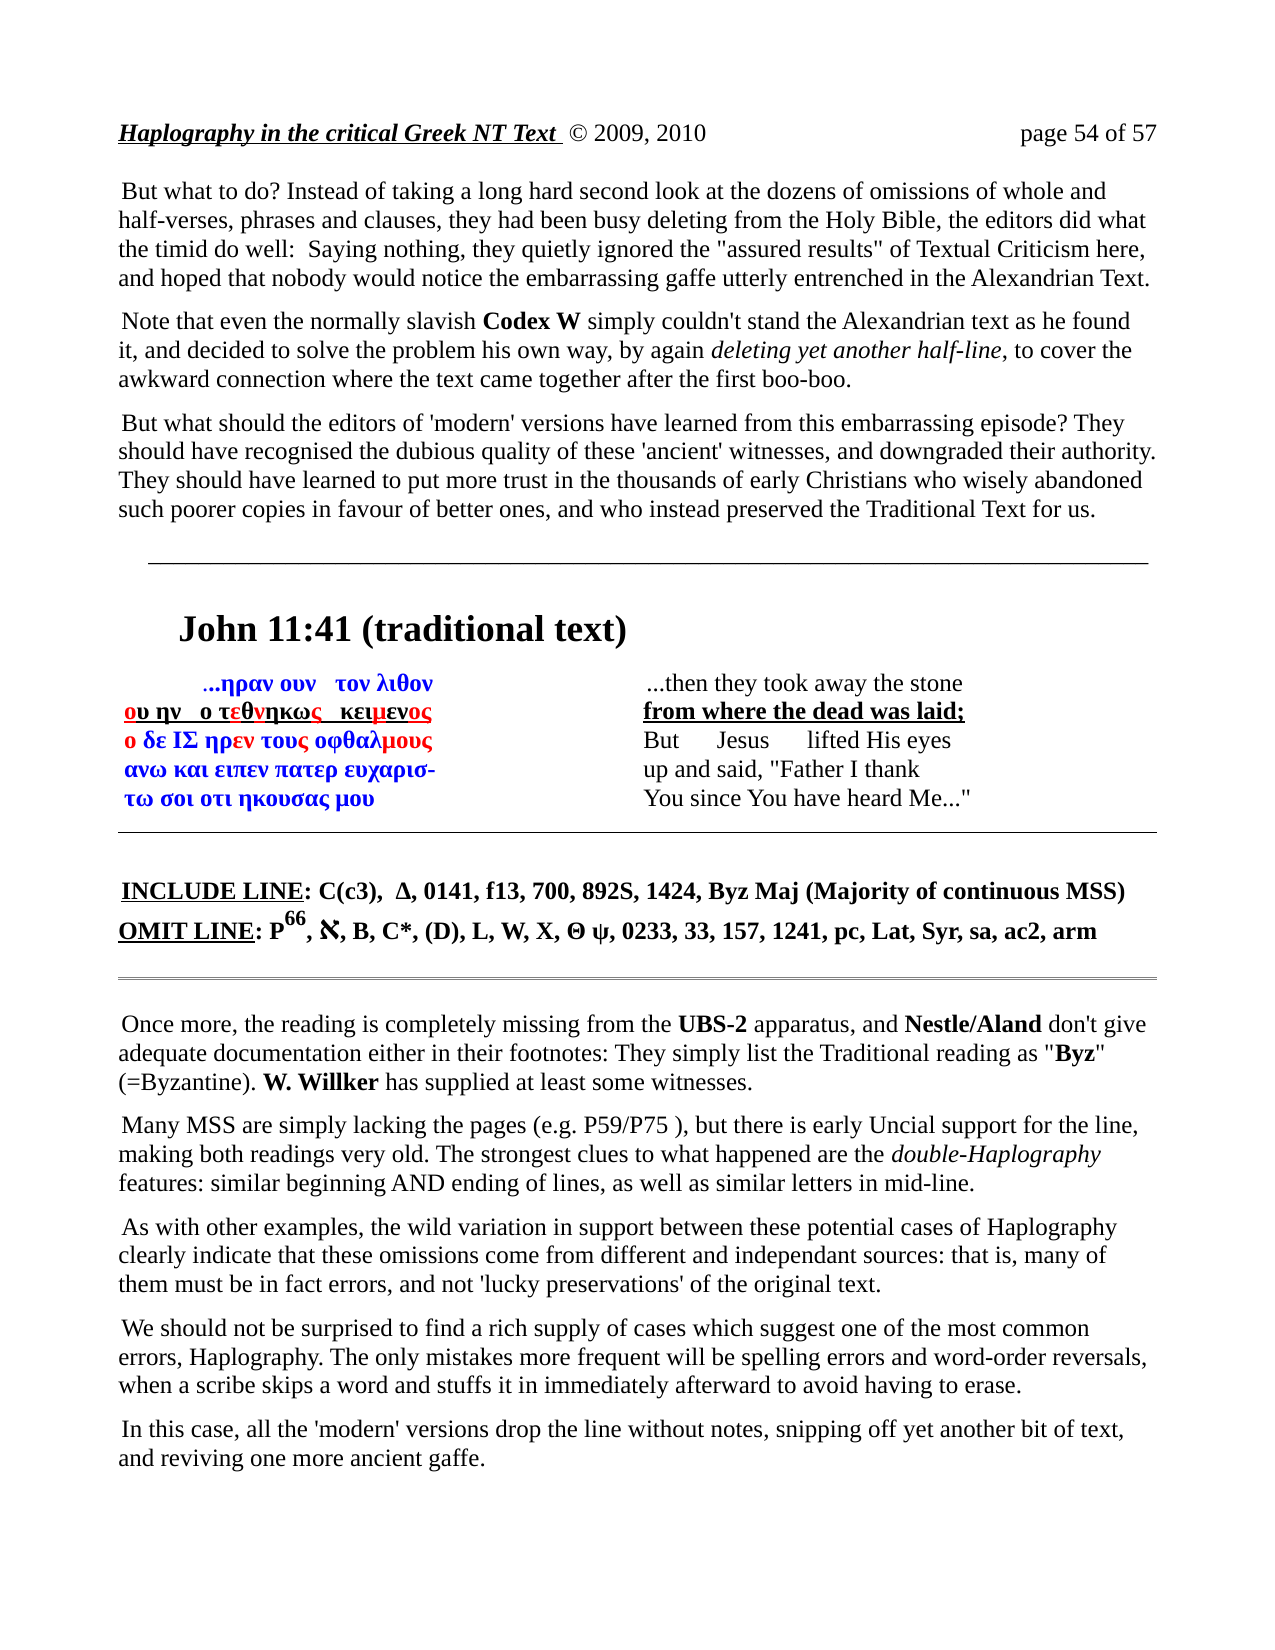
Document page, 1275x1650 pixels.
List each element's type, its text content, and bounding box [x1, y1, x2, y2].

text As with other examples, the wild variation in support between these potential cases of Haplography clearly indicate that these omissions come from different and independant sources: that is, many of them must be in fact errors, and not 'lucky preservations' of the original text. [118, 1212, 1157, 1298]
table_header ...ηραν ουν τον λιθον ου ην ο τεθνηκως κειμενος ο δε IΣ ηρεν τους οφθαλμους ανω και ειπεν πατερ ευχαρισ- τω σοι οτι ηκουσας μου [118, 662, 637, 832]
text ________________________________________________________________________________ [118, 538, 1157, 566]
text Note that even the normally slavish Codex W simply couldn't stand the Alexandrian text as he found it, and decided to solve the problem his own way, by again deleting yet another half-line, to cover the awkward connection where the text came together after the first boo-boo. [118, 306, 1157, 393]
text INCLUDE LINE: C(c3), Δ, 0141, f13, 700, 892S, 1424, Byz Maj (Majority of continuous MSS) OMIT LINE: P66, א, B, C*, (D), L, W, X, Θ ψ, 0233, 33, 157, 1241, pc, Lat, Syr, sa, ac2, arm [118, 876, 1157, 948]
text Once more, the reading is completely missing from the UBS-2 apparatus, and Nestle/Aland don't give adequate documentation either in their footnotes: They simply list the Traditional reading as "Byz" (=Byzantine). W. Willker has supplied at least some witnesses. [118, 1009, 1157, 1095]
table_header ...then they took away the stone from where the dead was laid; But Jesus lifted His eyes up and said, "Father I thank You since You have heard Me..." [638, 662, 1157, 832]
text But what should the editors of 'modern' versions have learned from this embarrassing episode? They should have recognised the dubious quality of these 'ancient' witnesses, and downgraded their authority. They should have learned to put more trust in the thousands of early Christians who wisely abandoned such poorer copies in favour of better ones, and who instead preserved the Traditional Text for us. [118, 408, 1157, 523]
text Many MSS are simply lacking the pages (e.g. P59/P75 ), but there is early Uncial support for the line, making both readings very old. The strongest clues to what happened are the double-Haplography features: similar beginning AND ending of lines, as well as similar letters in mid-line. [118, 1110, 1157, 1197]
text But what to do? Instead of taking a long hard second look at the dozens of omissions of whole and half-verses, phrases and clauses, they had been busy deleting from the Holy Bible, the editors did what the timid do well: Saying nothing, they quietly ignored the "assured results" of Textual Criticism here, and hoped that nobody would notice the embarrassing gaffe utterly entrenched in the Alexandrian Text. [118, 176, 1157, 291]
subtitle John 11:41 (traditional text) [118, 606, 1157, 649]
text In this case, all the 'modern' versions drop the line without notes, snipping off yet another bit of text, and reviving one more ancient gaffe. [118, 1414, 1157, 1472]
text We should not be surprised to find a rich supply of cases which suggest one of the most common errors, Haplography. The only mistakes more frequent will be spelling errors and word-order reversals, when a scribe skips a word and stuffs it in immediately afterward to avoid having to erase. [118, 1313, 1157, 1399]
